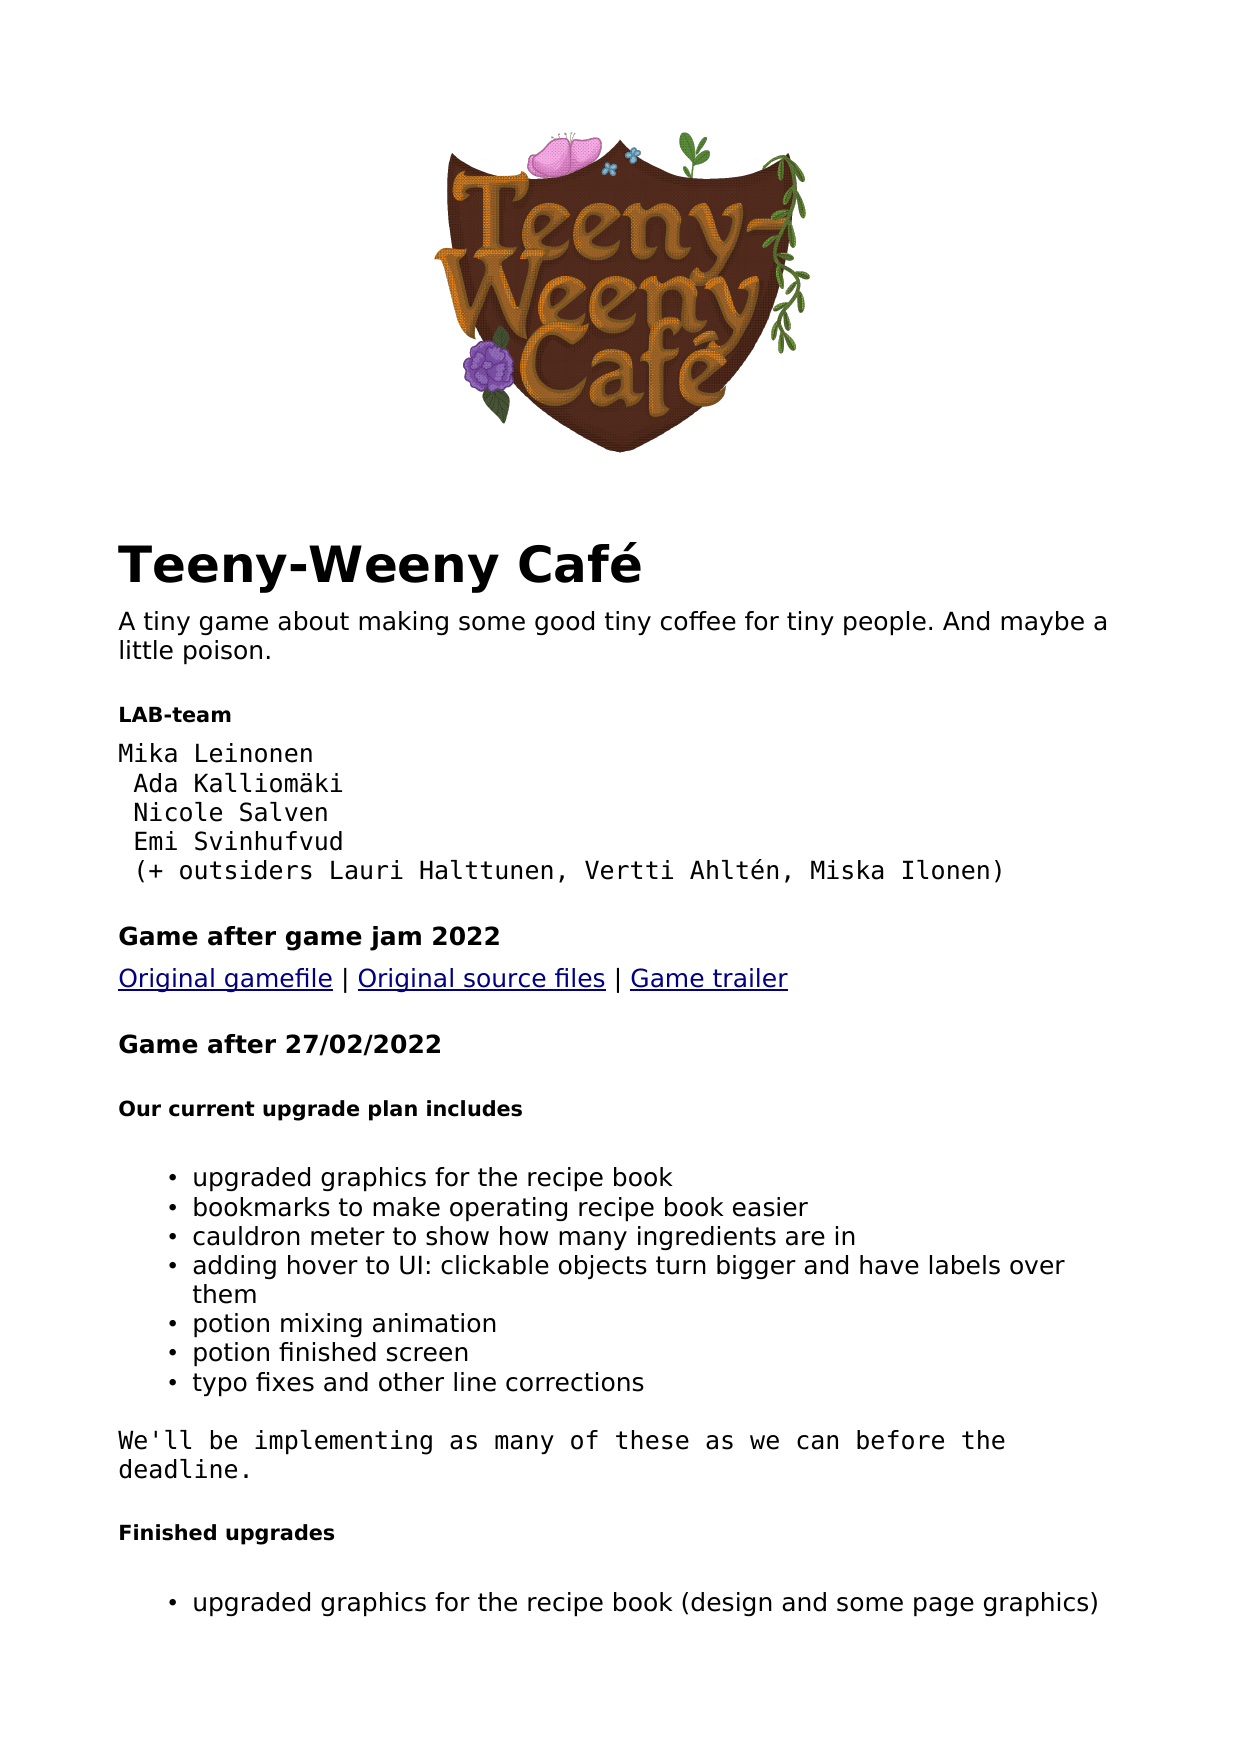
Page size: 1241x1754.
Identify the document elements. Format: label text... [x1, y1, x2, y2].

subtitle Game after 27/02/2022 [118, 1031, 1122, 1060]
subtitle LAB-team [118, 703, 1122, 727]
list potion finished screen [177, 1338, 1122, 1368]
picture [307, 118, 933, 470]
text We'll be implementing as many of these as we can before the deadline. [118, 1426, 1122, 1485]
list cauldron meter to show how many ingredients are in [177, 1222, 1122, 1251]
list adding hover to UI: clickable objects turn bigger and have labels over them [177, 1251, 1122, 1309]
text A tiny game about making some good tiny coffee for tiny people. And maybe a little poison. [118, 607, 1122, 665]
subtitle Our current upgrade plan includes [118, 1097, 1122, 1122]
subtitle Teeny-Weeny Café [118, 536, 1122, 594]
text Original gamefile | Original source files | Game trailer [118, 964, 1122, 993]
text Mika Leinonen Ada Kalliomäki Nicole Salven Emi Svinhufvud (+ outsiders Lauri Halttunen, Vertti Ahltén, Miska Ilonen) [118, 740, 1122, 886]
list potion mixing animation [177, 1309, 1122, 1338]
list upgraded graphics for the recipe book [177, 1163, 1122, 1193]
subtitle Finished upgrades [118, 1521, 1122, 1546]
list upgraded graphics for the recipe book (design and some page graphics) [177, 1588, 1122, 1617]
list typo fixes and other line corrections [177, 1368, 1122, 1397]
subtitle Game after game jam 2022 [118, 922, 1122, 951]
list bookmarks to make operating recipe book easier [177, 1193, 1122, 1222]
